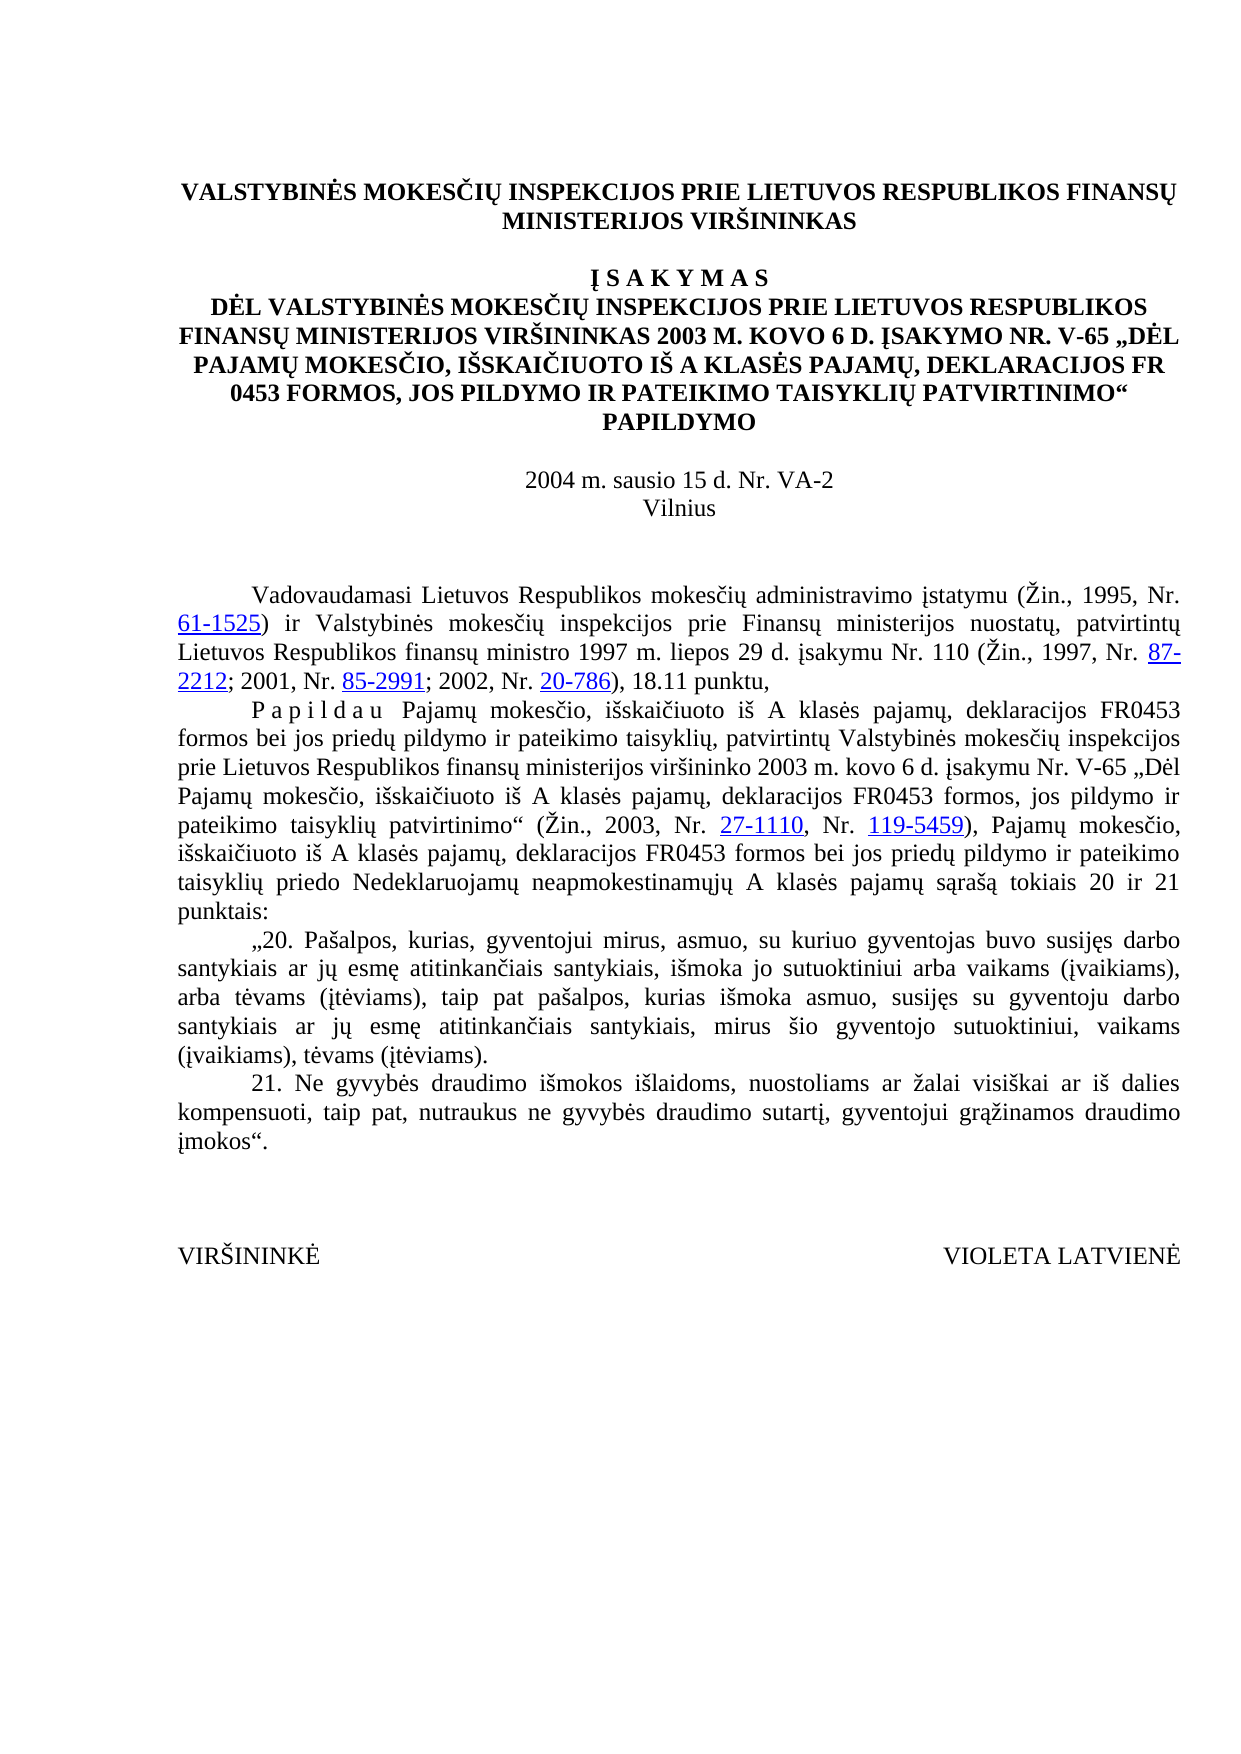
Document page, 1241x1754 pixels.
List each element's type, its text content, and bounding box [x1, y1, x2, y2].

text Į S A K Y M A S [177, 263, 1181, 292]
text VALSTYBINĖS MOKESČIŲ INSPEKCIJOS PRIE LIETUVOS RESPUBLIKOS FINANSŲ MINISTERIJOS VIRŠININKAS [177, 177, 1181, 235]
text 21. Ne gyvybės draudimo išmokos išlaidoms, nuostoliams ar žalai visiškai ar iš dalies kompensuoti, taip pat, nutraukus ne gyvybės draudimo sutartį, gyventojui grąžinamos draudimo įmokos“. [177, 1068, 1181, 1155]
text Vilnius [177, 493, 1181, 522]
text Papildau Pajamų mokesčio, išskaičiuoto iš A klasės pajamų, deklaracijos FR0453 formos bei jos priedų pildymo ir pateikimo taisyklių, patvirtintų Valstybinės mokesčių inspekcijos prie Lietuvos Respublikos finansų ministerijos viršininko 2003 m. kovo 6 d. įsakymu Nr. V-65 „Dėl Pajamų mokesčio, išskaičiuoto iš A klasės pajamų, deklaracijos FR0453 formos, jos pildymo ir pateikimo taisyklių patvirtinimo“ (Žin., 2003, Nr. 27-1110, Nr. 119-5459), Pajamų mokesčio, išskaičiuoto iš A klasės pajamų, deklaracijos FR0453 formos bei jos priedų pildymo ir pateikimo taisyklių priedo Nedeklaruojamų neapmokestinamųjų A klasės pajamų sąrašą tokiais 20 ir 21 punktais: [177, 695, 1181, 925]
text „20. Pašalpos, kurias, gyventojui mirus, asmuo, su kuriuo gyventojas buvo susijęs darbo santykiais ar jų esmę atitinkančiais santykiais, išmoka jo sutuoktiniui arba vaikams (įvaikiams), arba tėvams (įtėviams), taip pat pašalpos, kurias išmoka asmuo, susijęs su gyventoju darbo santykiais ar jų esmę atitinkančiais santykiais, mirus šio gyventojo sutuoktiniui, vaikams (įvaikiams), tėvams (įtėviams). [177, 925, 1181, 1068]
text Vadovaudamasi Lietuvos Respublikos mokesčių administravimo įstatymu (Žin., 1995, Nr. 61-1525) ir Valstybinės mokesčių inspekcijos prie Finansų ministerijos nuostatų, patvirtintų Lietuvos Respublikos finansų ministro 1997 m. liepos 29 d. įsakymu Nr. 110 (Žin., 1997, Nr. 87-2212; 2001, Nr. 85-2991; 2002, Nr. 20-786), 18.11 punktu, [177, 580, 1181, 695]
text VIRŠININKĖ VIOLETA LATVIENĖ [177, 1241, 1181, 1270]
text 2004 m. sausio 15 d. Nr. VA-2 [177, 465, 1181, 493]
text DĖL VALSTYBINĖS MOKESČIŲ INSPEKCIJOS PRIE LIETUVOS RESPUBLIKOS FINANSŲ MINISTERIJOS VIRŠININKAS 2003 M. KOVO 6 D. ĮSAKYMO NR. V-65 „DĖL PAJAMŲ MOKESČIO, IŠSKAIČIUOTO IŠ A KLASĖS PAJAMŲ, DEKLARACIJOS FR 0453 FORMOS, JOS PILDYMO IR PATEIKIMO TAISYKLIŲ PATVIRTINIMO“ PAPILDYMO [177, 292, 1181, 436]
